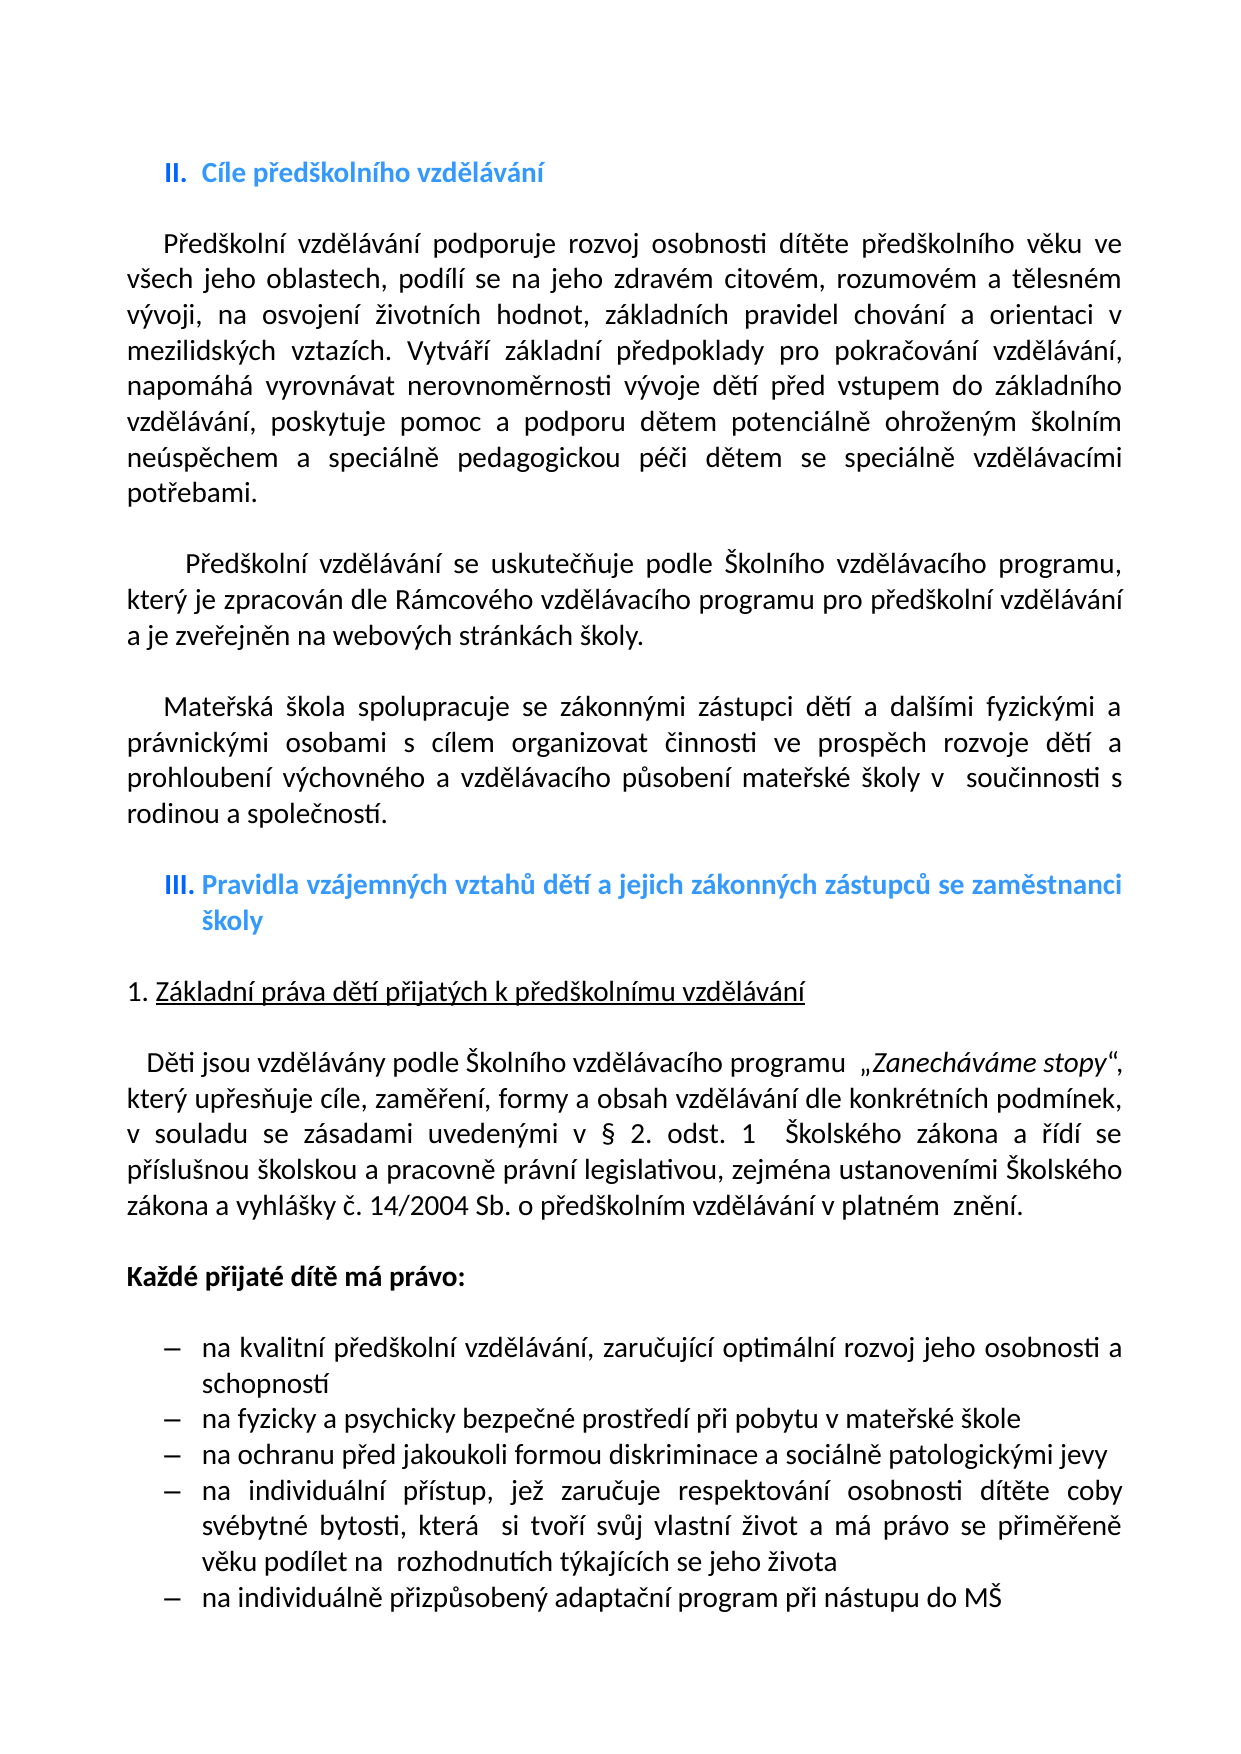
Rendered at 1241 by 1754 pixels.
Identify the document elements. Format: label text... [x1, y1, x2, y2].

text 1. Základní práva dětí přijatých k předškolnímu vzdělávání [127, 973, 1123, 1009]
text Předškolní vzdělávání se uskutečňuje podle Školního vzdělávacího programu, který je zpracován dle Rámcového vzdělávacího programu pro předškolní vzdělávání a je zveřejněn na webových stránkách školy. [127, 546, 1123, 652]
text Předškolní vzdělávání podporuje rozvoj osobnosti dítěte předškolního věku ve všech jeho oblastech, podílí se na jeho zdravém citovém, rozumovém a tělesném vývoji, na osvojení životních hodnot, základních pravidel chování a orientaci v mezilidských vztazích. Vytváří základní předpoklady pro pokračování vzdělávání, napomáhá vyrovnávat nerovnoměrnosti vývoje dětí před vstupem do základního vzdělávání, poskytuje pomoc a podporu dětem potenciálně ohroženým školním neúspěchem a speciálně pedagogickou péči dětem se speciálně vzdělávacími potřebami. [127, 225, 1123, 510]
text Každé přijaté dítě má právo: [127, 1258, 1123, 1294]
text Mateřská škola spolupracuje se zákonnými zástupci dětí a dalšími fyzickými a právnickými osobami s cílem organizovat činnosti ve prospěch rozvoje dětí a prohloubení výchovného a vzdělávacího působení mateřské školy v součinnosti s rodinou a společností. [127, 688, 1123, 831]
text Děti jsou vzdělávány podle Školního vzdělávacího programu „Zanecháváme stopy“, který upřesňuje cíle, zaměření, formy a obsah vzdělávání dle konkrétních podmínek, v souladu se zásadami uvedenými v § 2. odst. 1 Školského zákona a řídí se příslušnou školskou a pracovně právní legislativou, zejména ustanoveními Školského zákona a vyhlášky č. 14/2004 Sb. o předškolním vzdělávání v platném znění. [127, 1044, 1123, 1222]
list na individuální přístup, jež zaručuje respektování osobnosti dítěte coby svébytné bytosti, která si tvoří svůj vlastní život a má právo se přiměřeně věku podílet na rozhodnutích týkajících se jeho života [164, 1472, 1123, 1579]
list na individuálně přizpůsobený adaptační program při nástupu do MŠ [164, 1579, 1123, 1614]
list Pravidla vzájemných vztahů dětí a jejich zákonných zástupců se zaměstnanci školy [164, 866, 1123, 937]
list na kvalitní předškolní vzdělávání, zaručující optimální rozvoj jeho osobnosti a schopností [164, 1329, 1123, 1401]
list na ochranu před jakoukoli formou diskriminace a sociálně patologickými jevy [164, 1436, 1123, 1472]
list na fyzicky a psychicky bezpečné prostředí při pobytu v mateřské škole [164, 1401, 1123, 1436]
list Cíle předškolního vzdělávání [164, 154, 1123, 189]
